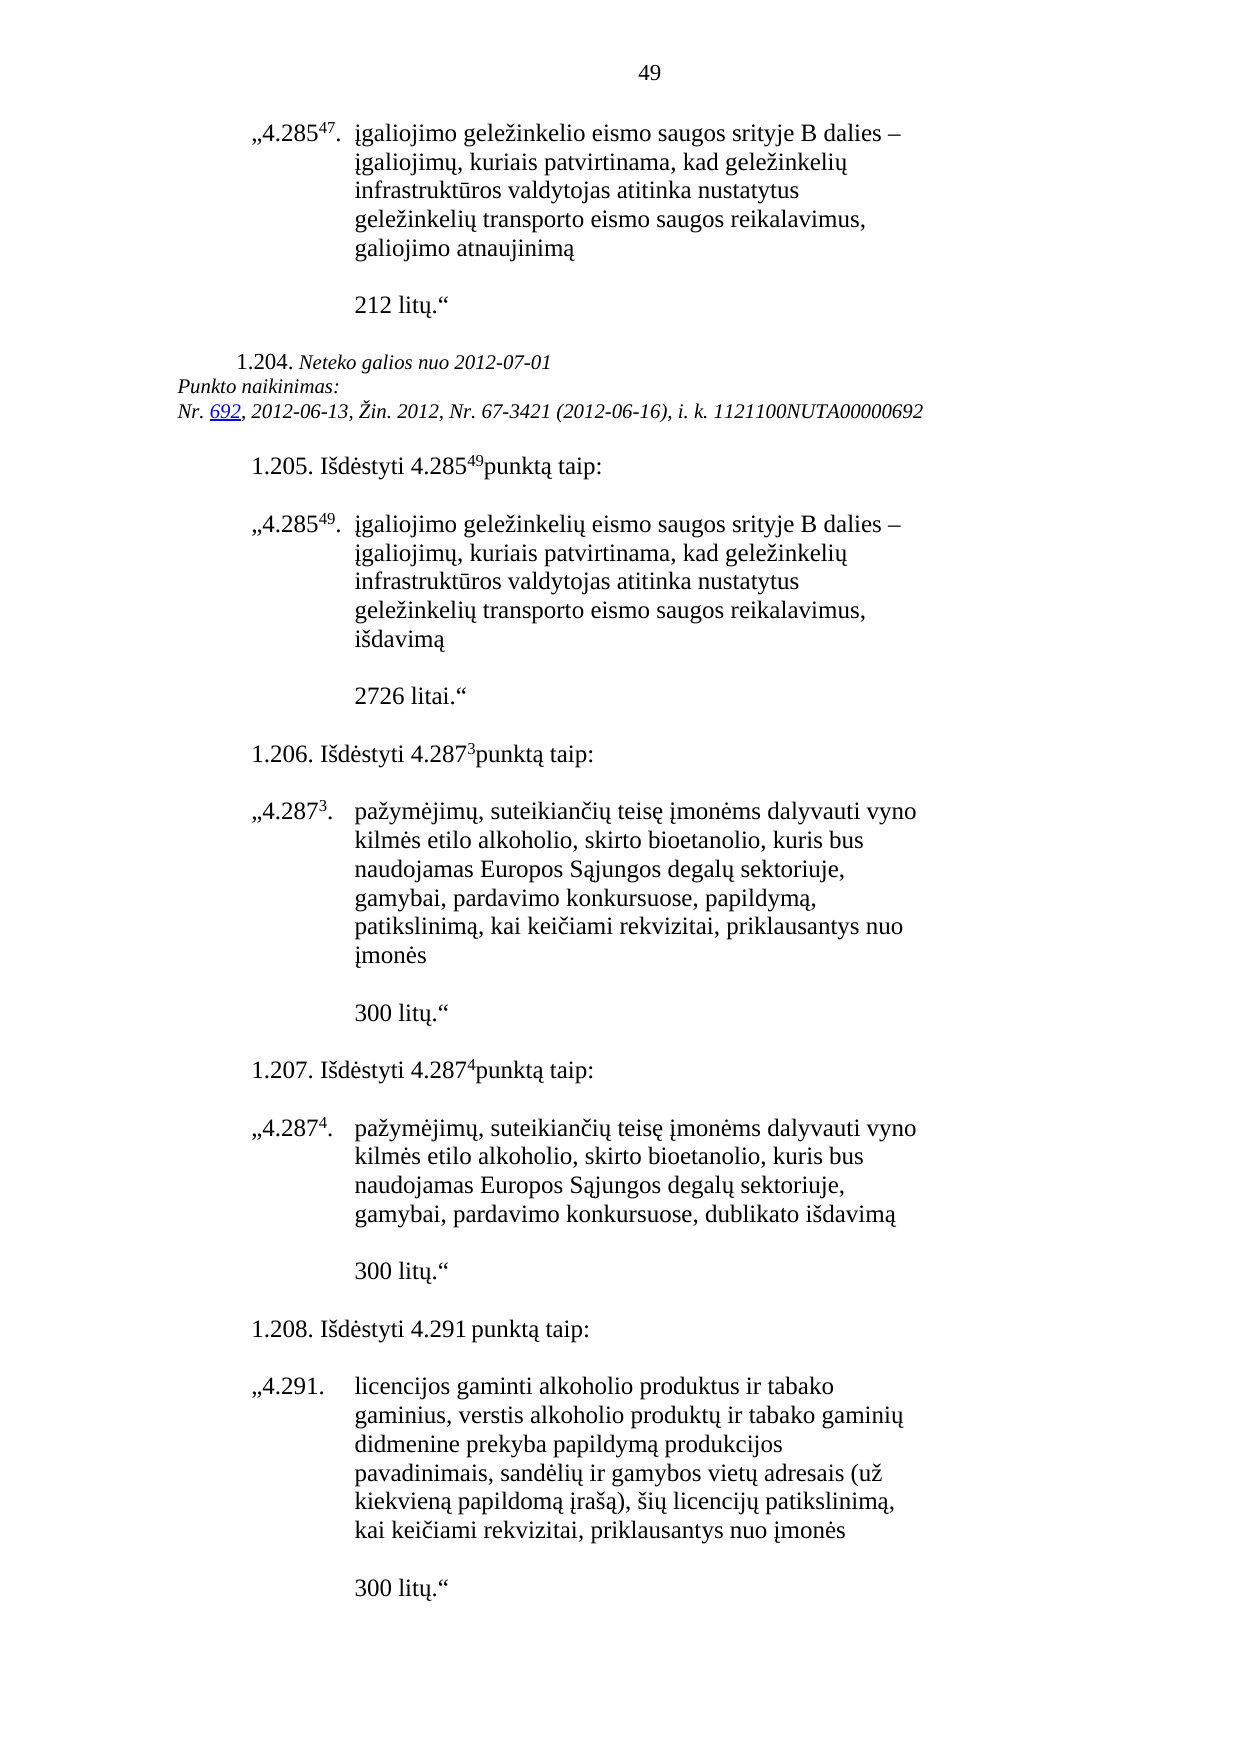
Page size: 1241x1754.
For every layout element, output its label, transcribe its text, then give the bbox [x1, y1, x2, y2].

text 1.208. Išdėstyti 4.291 punktą taip: [251, 1314, 924, 1343]
text „4.291. licencijos gaminti alkoholio produktus ir tabako gaminius, verstis alkoholio produktų ir tabako gaminių didmenine prekyba papildymą produkcijos pavadinimais, sandėlių ir gamybos vietų adresais (už kiekvieną papildomą įrašą), šių licencijų patikslinimą, kai keičiami rekvizitai, priklausantys nuo įmonės 300 litų.“ [251, 1371, 924, 1601]
text 1.206. Išdėstyti 4.2873punktą taip: [251, 739, 924, 768]
text „4.2874. pažymėjimų, suteikiančių teisę įmonėms dalyvauti vyno kilmės etilo alkoholio, skirto bioetanolio, kuris bus naudojamas Europos Sąjungos degalų sektoriuje, gamybai, pardavimo konkursuose, dublikato išdavimą 300 litų.“ [251, 1113, 924, 1285]
text 1.204. Neteko galios nuo 2012-07-01 [177, 348, 1122, 374]
text „4.28547. įgaliojimo geležinkelio eismo saugos srityje B dalies – įgaliojimų, kuriais patvirtinama, kad geležinkelių infrastruktūros valdytojas atitinka nustatytus geležinkelių transporto eismo saugos reikalavimus, galiojimo atnaujinimą 212 litų.“ [251, 118, 924, 319]
text „4.28549. įgaliojimo geležinkelių eismo saugos srityje B dalies – įgaliojimų, kuriais patvirtinama, kad geležinkelių infrastruktūros valdytojas atitinka nustatytus geležinkelių transporto eismo saugos reikalavimus, išdavimą 2726 litai.“ [251, 509, 924, 710]
text Punkto naikinimas: [177, 374, 1122, 398]
text „4.2873. pažymėjimų, suteikiančių teisę įmonėms dalyvauti vyno kilmės etilo alkoholio, skirto bioetanolio, kuris bus naudojamas Europos Sąjungos degalų sektoriuje, gamybai, pardavimo konkursuose, papildymą, patikslinimą, kai keičiami rekvizitai, priklausantys nuo įmonės 300 litų.“ [251, 796, 924, 1026]
text 1.205. Išdėstyti 4.28549punktą taip: [251, 451, 924, 480]
text 1.207. Išdėstyti 4.2874punktą taip: [251, 1055, 924, 1084]
text Nr. 692, 2012-06-13, Žin. 2012, Nr. 67-3421 (2012-06-16), i. k. 1121100NUTA00000692 [177, 398, 1122, 423]
